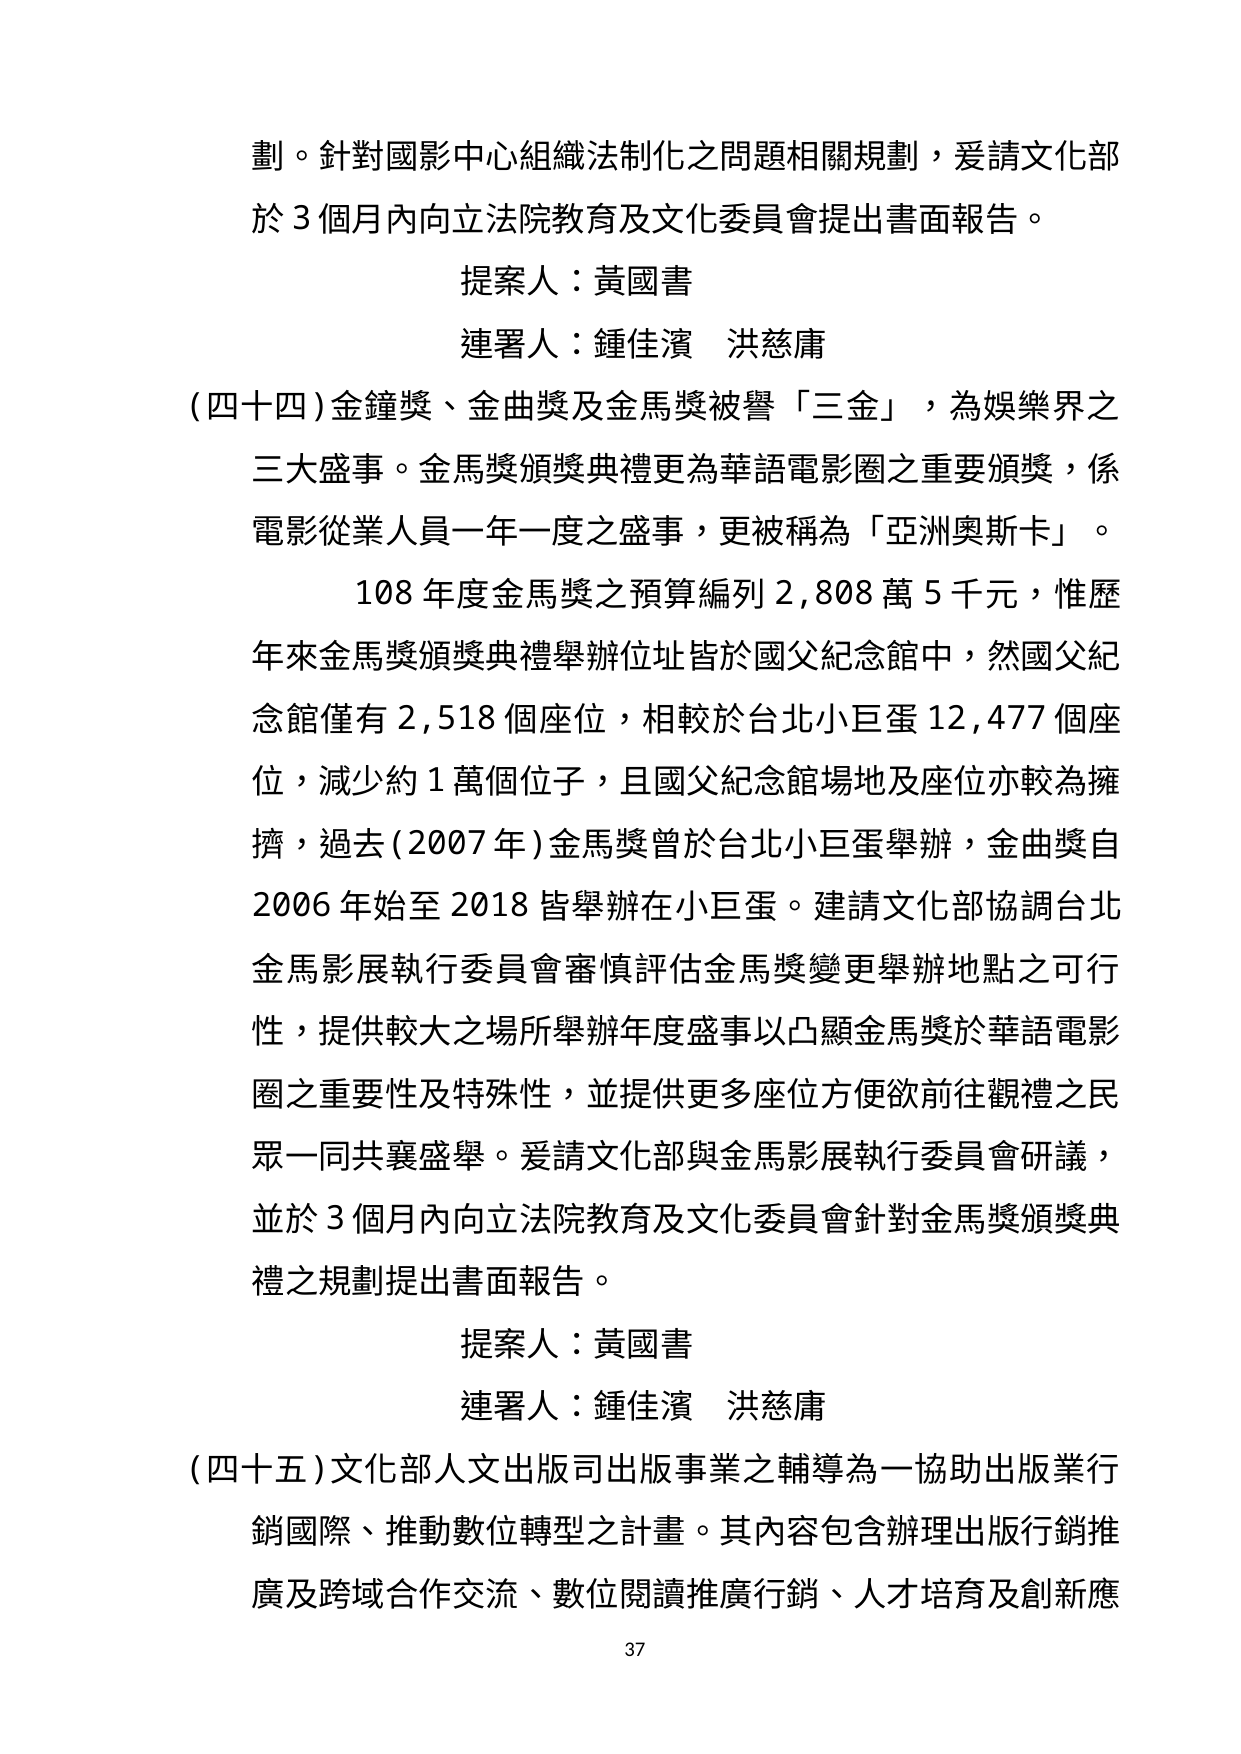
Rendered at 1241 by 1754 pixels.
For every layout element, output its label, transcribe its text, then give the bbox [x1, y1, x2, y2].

text 提案人：黃國書 [460, 1300, 1122, 1362]
text 劃。針對國影中心組織法制化之問題相關規劃，爰請文化部於3個月內向立法院教育及文化委員會提出書面報告。 [185, 112, 1122, 237]
text 連署人：鍾佳濱 洪慈庸 [460, 300, 1122, 362]
text 連署人：鍾佳濱 洪慈庸 [460, 1362, 1122, 1425]
text 108年度金馬獎之預算編列2,808萬5千元，惟歷年來金馬獎頒獎典禮舉辦位址皆於國父紀念館中，然國父紀念館僅有2,518個座位，相較於台北小巨蛋12,477個座位，減少約1萬個位子，且國父紀念館場地及座位亦較為擁擠，過去(2007年)金馬獎曾於台北小巨蛋舉辦，金曲獎自2006年始至2018皆舉辦在小巨蛋。建請文化部協調台北金馬影展執行委員會審慎評估金馬獎變更舉辦地點之可行性，提供較大之場所舉辦年度盛事以凸顯金馬獎於華語電影圈之重要性及特殊性，並提供更多座位方便欲前往觀禮之民眾一同共襄盛舉。爰請文化部與金馬影展執行委員會研議，並於3個月內向立法院教育及文化委員會針對金馬獎頒獎典禮之規劃提出書面報告。 [185, 550, 1122, 1300]
text (四十四)金鐘獎、金曲獎及金馬獎被譽「三金」，為娛樂界之三大盛事。金馬獎頒獎典禮更為華語電影圈之重要頒獎，係電影從業人員一年一度之盛事，更被稱為「亞洲奧斯卡」。 [185, 362, 1122, 550]
text 提案人：黃國書 [460, 237, 1122, 300]
text (四十五)文化部人文出版司出版事業之輔導為一協助出版業行銷國際、推動數位轉型之計畫。其內容包含辦理出版行銷推廣及跨域合作交流、數位閱讀推廣行銷、人才培育及創新應 [185, 1425, 1122, 1612]
